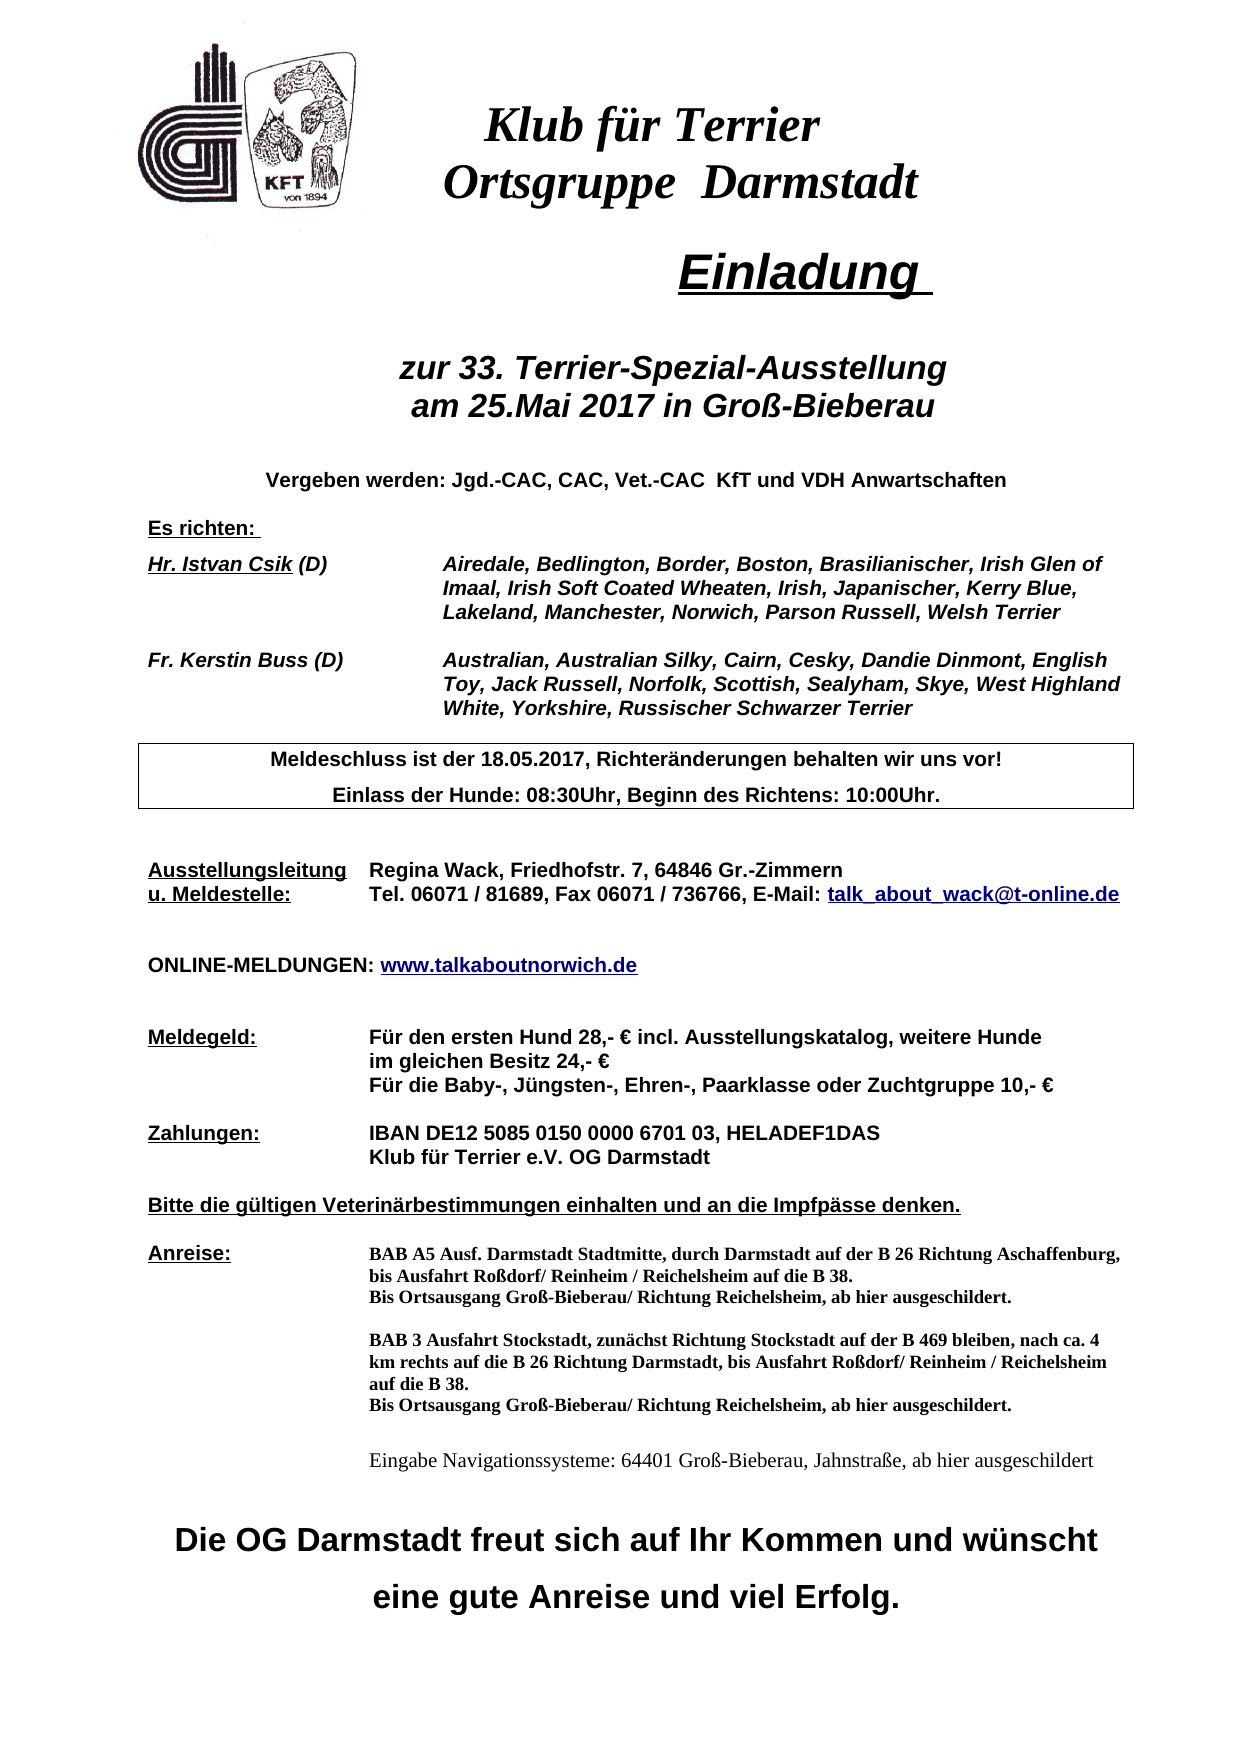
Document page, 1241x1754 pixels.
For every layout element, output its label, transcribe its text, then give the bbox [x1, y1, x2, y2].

text Eingabe Navigationssysteme: 64401 Groß-Bieberau, Jahnstraße, ab hier ausgeschildert [369, 1448, 1125, 1472]
text Anreise: BAB A5 Ausf. Darmstadt Stadtmitte, durch Darmstadt auf der B 26 Richtung Aschaffenburg, bis Ausfahrt Roßdorf/ Reinheim / Reichelsheim auf die B 38. [148, 1241, 1125, 1286]
text Vergeben werden: Jgd.-CAC, CAC, Vet.-CAC KfT und VDH Anwartschaften [148, 468, 1125, 492]
text Einladung [148, 242, 1125, 300]
text Einlass der Hunde: 08:30Uhr, Beginn des Richtens: 10:00Uhr. [139, 779, 1133, 808]
text zur 33. Terrier-Spezial-Ausstellung [148, 348, 1125, 386]
text Ortsgruppe Darmstadt [392, 152, 1125, 209]
text Hr. Istvan Csik (D) Airedale, Bedlington, Border, Boston, Brasilianischer, Irish Glen of Imaal, Irish Soft Coated Wheaten, Irish, Japanischer, Kerry Blue, Lakeland, Manchester, Norwich, Parson Russell, Welsh Terrier [148, 552, 1125, 623]
text ONLINE-MELDUNGEN: www.talkaboutnorwich.de [148, 953, 1125, 977]
text Meldegeld: Für den ersten Hund 28,- € incl. Ausstellungskatalog, weitere Hunde [148, 1025, 1125, 1049]
text Zahlungen: IBAN DE12 5085 0150 0000 6701 03, HELADEF1DAS [148, 1121, 1125, 1145]
text Bitte die gültigen Veterinärbestimmungen einhalten und an die Impfpässe denken. [148, 1193, 1125, 1217]
text Meldeschluss ist der 18.05.2017, Richteränderungen behalten wir uns vor! [139, 744, 1133, 770]
text Ausstellungsleitung Regina Wack, Friedhofstr. 7, 64846 Gr.-Zimmern [148, 857, 1125, 881]
text am 25.Mai 2017 in Groß-Bieberau [148, 386, 1125, 425]
text Fr. Kerstin Buss (D) Australian, Australian Silky, Cairn, Cesky, Dandie Dinmont, English Toy, Jack Russell, Norfolk, Scottish, Sealyham, Skye, West Highland White, Yorkshire, Russischer Schwarzer Terrier [148, 647, 1125, 719]
text Bis Ortsausgang Groß-Bieberau/ Richtung Reichelsheim, ab hier ausgeschildert. [148, 1394, 1125, 1416]
text im gleichen Besitz 24,- € [368, 1049, 1125, 1073]
text Klub für Terrier e.V. OG Darmstadt [148, 1145, 1125, 1169]
text Es richten: [148, 516, 1125, 540]
text Die OG Darmstadt freut sich auf Ihr Kommen und wünscht eine gute Anreise und viel Erfolg. [148, 1520, 1125, 1616]
text BAB 3 Ausfahrt Stockstadt, zunächst Richtung Stockstadt auf der B 469 bleiben, nach ca. 4 km rechts auf die B 26 Richtung Darmstadt, bis Ausfahrt Roßdorf/ Reinheim / Reichelsheim auf die B 38. [369, 1329, 1125, 1394]
picture [110, 18, 392, 253]
text Klub für Terrier [392, 94, 1125, 152]
text Für die Baby-, Jüngsten-, Ehren-, Paarklasse oder Zuchtgruppe 10,- € [148, 1073, 1125, 1097]
text u. Meldestelle: Tel. 06071 / 81689, Fax 06071 / 736766, E-Mail: talk_about_wack@t-online.de [148, 881, 1125, 905]
text Bis Ortsausgang Groß-Bieberau/ Richtung Reichelsheim, ab hier ausgeschildert. [148, 1286, 1125, 1308]
